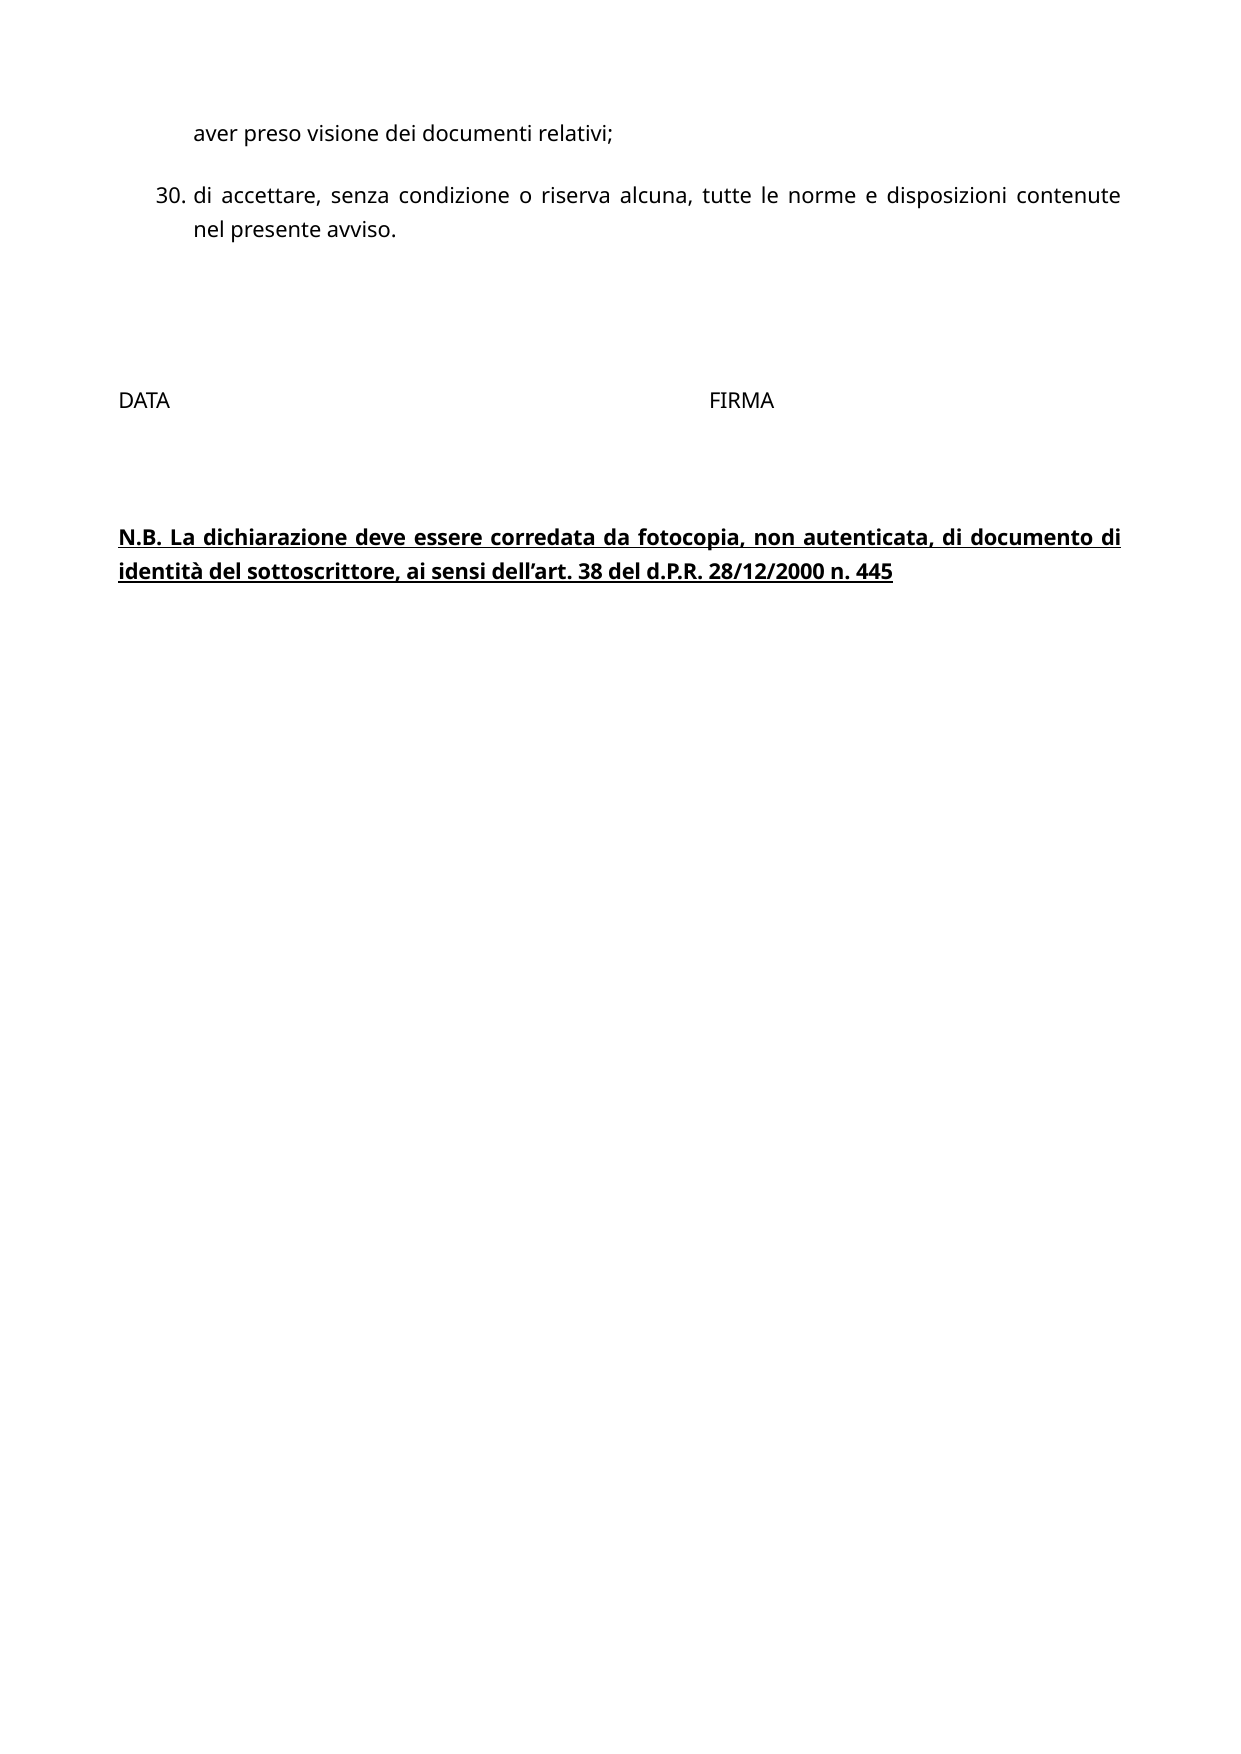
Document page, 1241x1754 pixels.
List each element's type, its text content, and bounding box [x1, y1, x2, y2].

list di accettare, senza condizione o riserva alcuna, tutte le norme e disposizioni contenute nel presente avviso. [156, 180, 1122, 244]
text N.B. La dichiarazione deve essere corredata da fotocopia, non autenticata, di documento di identità del sottoscrittore, ai sensi dell’art. 38 del d.P.R. 28/12/2000 n. 445 [118, 522, 1122, 586]
text DATA FIRMA [118, 385, 1122, 415]
list aver preso visione dei documenti relativi; [156, 118, 1122, 148]
